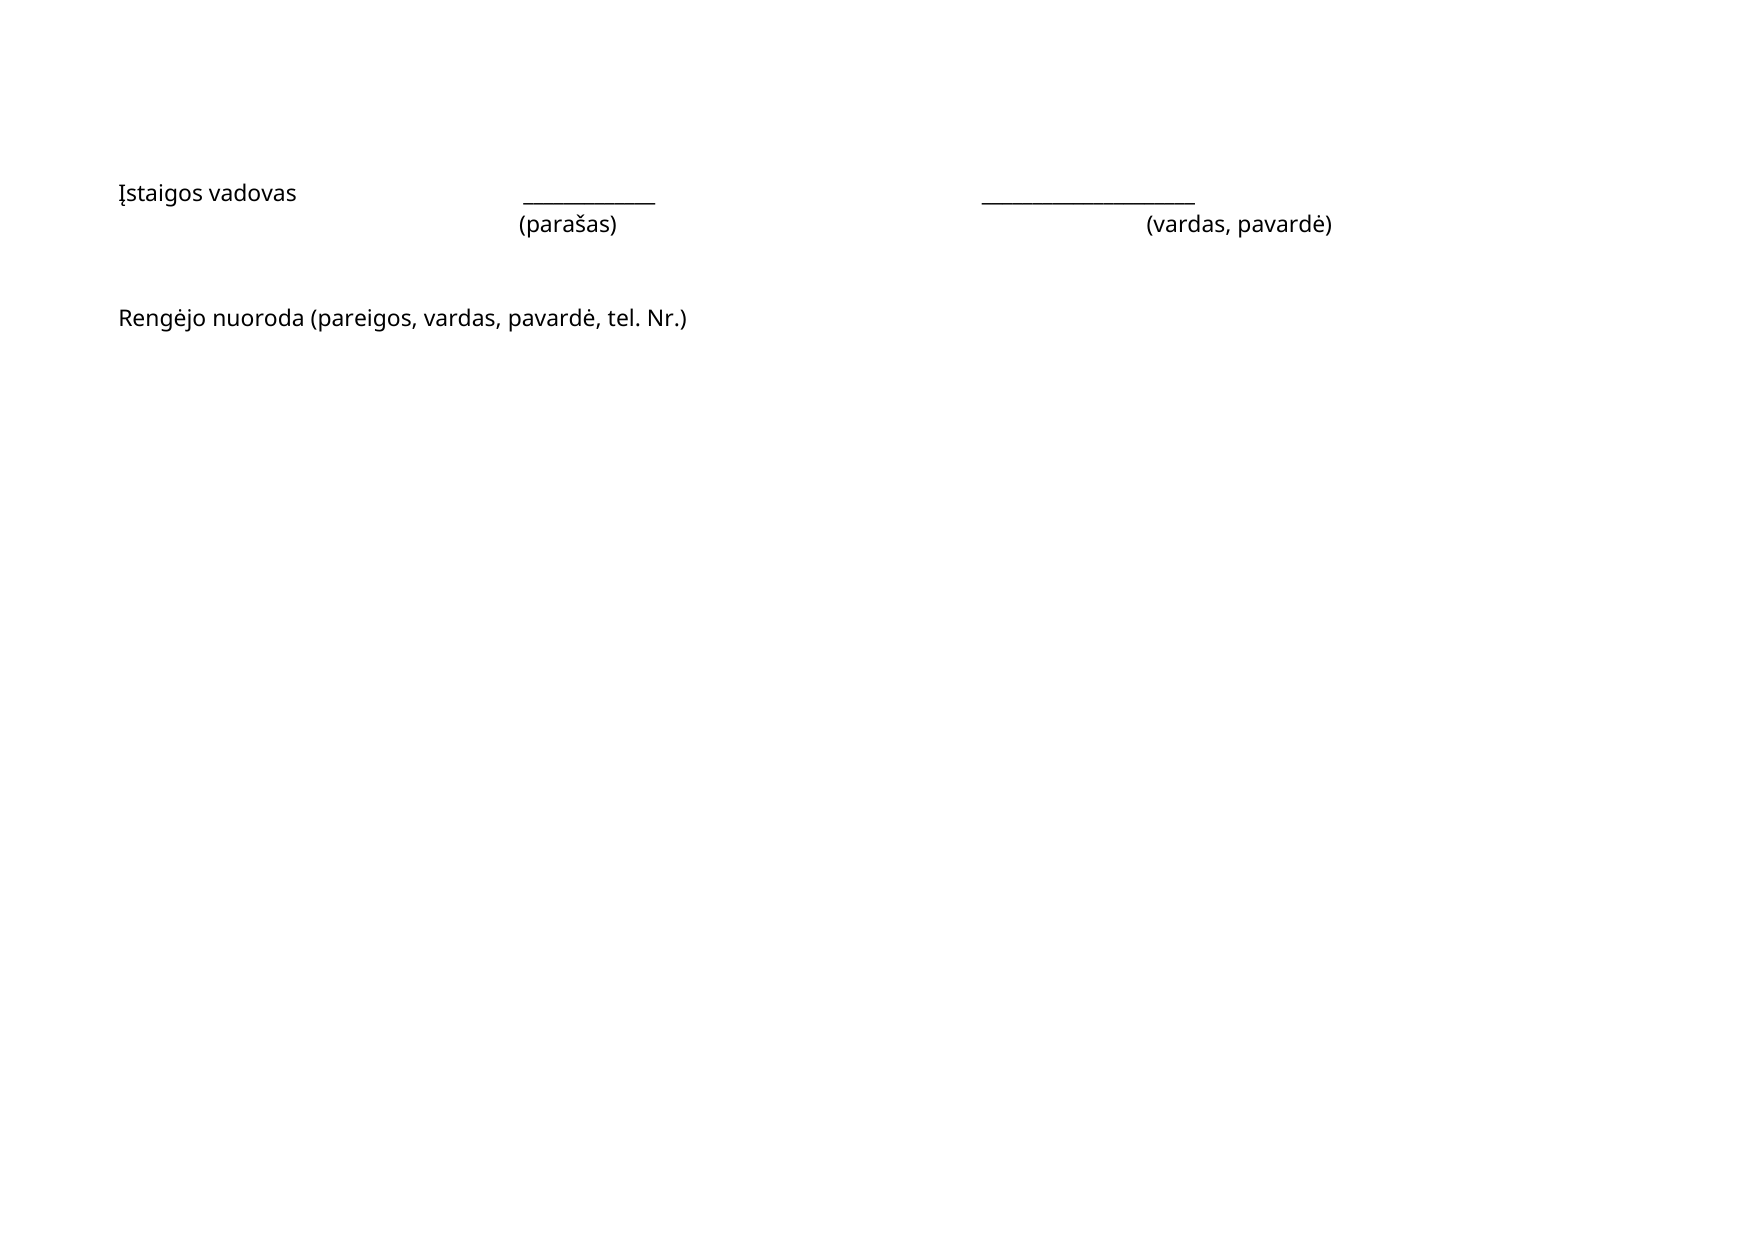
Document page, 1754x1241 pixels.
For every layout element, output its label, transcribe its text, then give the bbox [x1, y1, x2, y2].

text (parašas) (vardas, pavardė) [118, 208, 1636, 240]
text Rengėjo nuoroda (pareigos, vardas, pavardė, tel. Nr.) [118, 302, 1636, 333]
text Įstaigos vadovas _____________ _____________________ [118, 177, 1636, 208]
